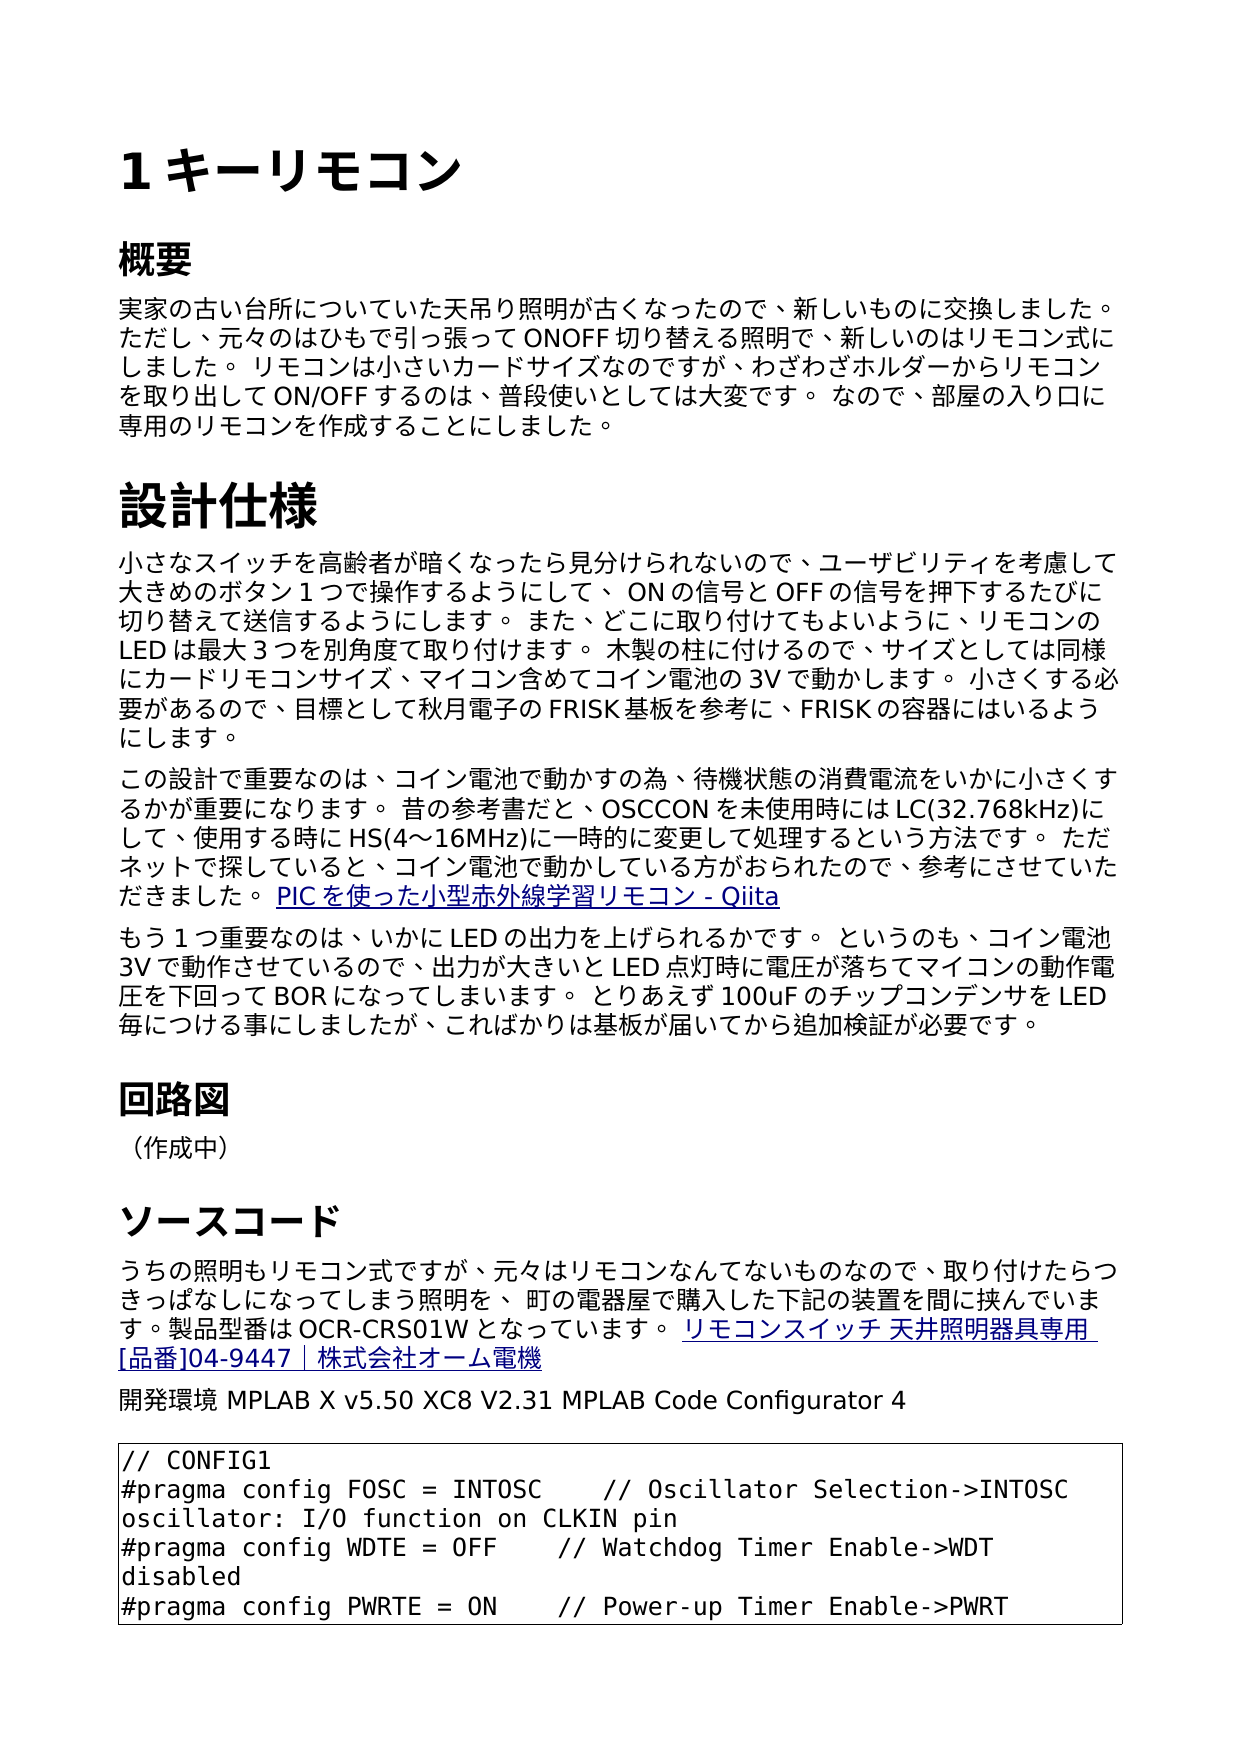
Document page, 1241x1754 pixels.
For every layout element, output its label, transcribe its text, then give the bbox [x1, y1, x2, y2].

text 小さなスイッチを高齢者が暗くなったら見分けられないので、ユーザビリティを考慮して大きめのボタン1つで操作するようにして、 ONの信号とOFFの信号を押下するたびに切り替えて送信するようにします。 また、どこに取り付けてもよいように、リモコンのLEDは最大3つを別角度て取り付けます。 木製の柱に付けるので、サイズとしては同様にカードリモコンサイズ、マイコン含めてコイン電池の3Vで動かします。 小さくする必要があるので、目標として秋月電子のFRISK基板を参考に、FRISKの容器にはいるようにします。 [118, 549, 1122, 753]
text うちの照明もリモコン式ですが、元々はリモコンなんてないものなので、取り付けたらつきっぱなしになってしまう照明を、 町の電器屋で購入した下記の装置を間に挟んでいます。製品型番はOCR-CRS01Wとなっています。 リモコンスイッチ 天井照明器具専用 [品番]04-9447｜株式会社オーム電機 [118, 1257, 1122, 1374]
text もう1つ重要なのは、いかにLEDの出力を上げられるかです。 というのも、コイン電池3Vで動作させているので、出力が大きいとLED点灯時に電圧が落ちてマイコンの動作電圧を下回ってBORになってしまいます。 とりあえず100uFのチップコンデンサをLED毎につける事にしましたが、こればかりは基板が届いてから追加検証が必要です。 [118, 924, 1122, 1041]
text 開発環境 MPLAB X v5.50 XC8 V2.31 MPLAB Code Configurator 4 [118, 1386, 1122, 1416]
text （作成中） [118, 1134, 1122, 1163]
subtitle 回路図 [118, 1078, 1122, 1122]
subtitle 設計仕様 [118, 478, 1122, 537]
subtitle 1キーリモコン [118, 143, 1122, 201]
text 実家の古い台所についていた天吊り照明が古くなったので、新しいものに交換しました。ただし、元々のはひもで引っ張ってONOFF切り替える照明で、新しいのはリモコン式にしました。 リモコンは小さいカードサイズなのですが、わざわざホルダーからリモコンを取り出してON/OFFするのは、普段使いとしては大変です。 なので、部屋の入り口に専用のリモコンを作成することにしました。 [118, 295, 1122, 441]
table_header // CONFIG1 #pragma config FOSC = INTOSC // Oscillator Selection->INTOSC oscillator: I/O function on CLKIN pin #pragma config WDTE = OFF // Watchdog Timer Enable->WDT disabled #pragma config PWRTE = ON // Power-up Timer Enable->PWRT [119, 1444, 1122, 1624]
subtitle 概要 [118, 239, 1122, 282]
text この設計で重要なのは、コイン電池で動かすの為、待機状態の消費電流をいかに小さくするかが重要になります。 昔の参考書だと、OSCCONを未使用時にはLC(32.768kHz)にして、使用する時にHS(4～16MHz)に一時的に変更して処理するという方法です。 ただネットで探していると、コイン電池で動かしている方がおられたので、参考にさせていただきました。 PICを使った小型赤外線学習リモコン - Qiita [118, 766, 1122, 912]
subtitle ソースコード [118, 1201, 1122, 1245]
